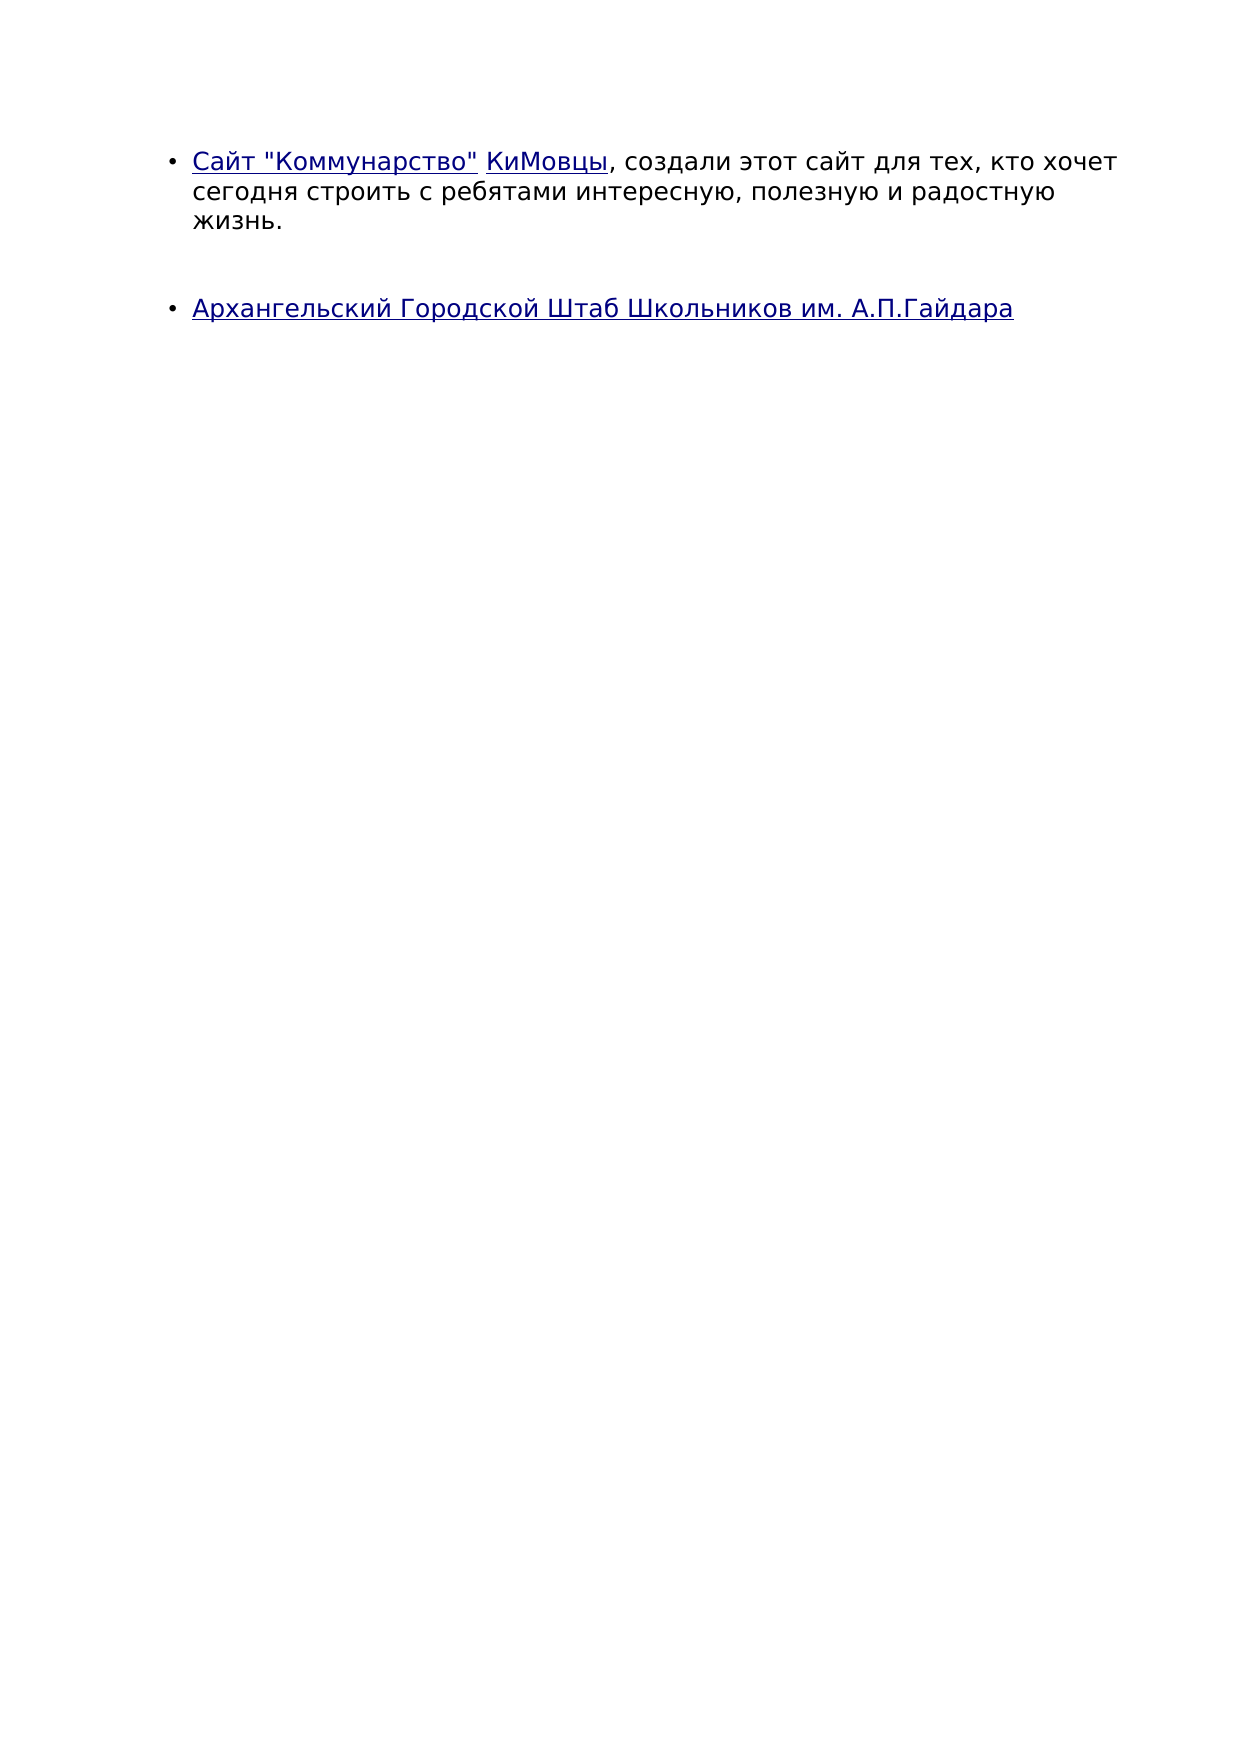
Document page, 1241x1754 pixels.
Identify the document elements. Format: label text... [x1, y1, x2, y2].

list Архангельский Городской Штаб Школьников им. А.П.Гайдара [177, 294, 1122, 352]
list Сайт "Коммунарство" КиМовцы, создали этот сайт для тех, кто хочет сегодня строить с ребятами интересную, полезную и радостную жизнь. [177, 148, 1122, 264]
